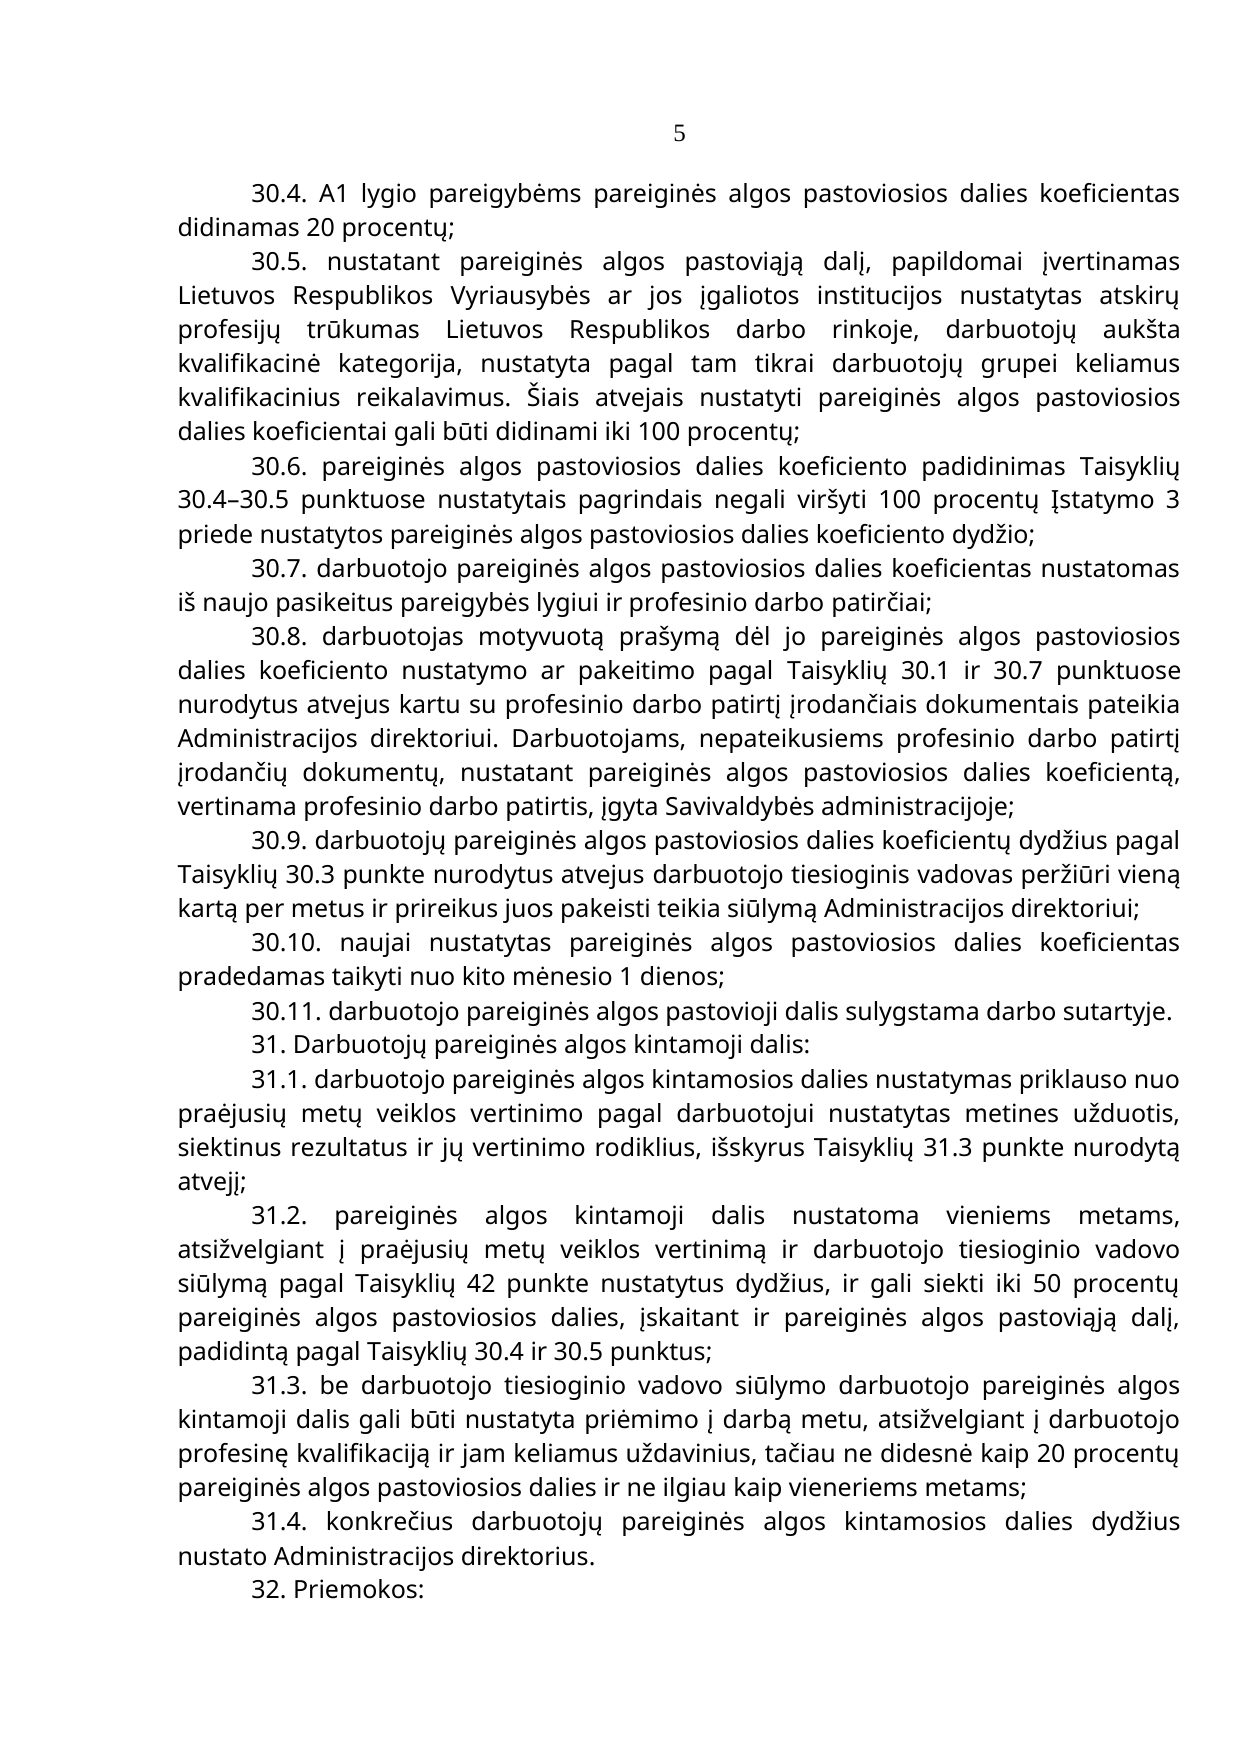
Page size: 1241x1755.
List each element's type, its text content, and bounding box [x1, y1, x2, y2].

text 30.9. darbuotojų pareiginės algos pastoviosios dalies koeficientų dydžius pagal Taisyklių 30.3 punkte nurodytus atvejus darbuotojo tiesioginis vadovas peržiūri vieną kartą per metus ir prireikus juos pakeisti teikia siūlymą Administracijos direktoriui; [177, 823, 1181, 925]
text 30.7. darbuotojo pareiginės algos pastoviosios dalies koeficientas nustatomas iš naujo pasikeitus pareigybės lygiui ir profesinio darbo patirčiai; [177, 550, 1181, 618]
text 31.1. darbuotojo pareiginės algos kintamosios dalies nustatymas priklauso nuo praėjusių metų veiklos vertinimo pagal darbuotojui nustatytas metines užduotis, siektinus rezultatus ir jų vertinimo rodiklius, išskyrus Taisyklių 31.3 punkte nurodytą atvejį; [177, 1061, 1181, 1197]
text 31.2. pareiginės algos kintamoji dalis nustatoma vieniems metams, atsižvelgiant į praėjusių metų veiklos vertinimą ir darbuotojo tiesioginio vadovo siūlymą pagal Taisyklių 42 punkte nustatytus dydžius, ir gali siekti iki 50 procentų pareiginės algos pastoviosios dalies, įskaitant ir pareiginės algos pastoviąją dalį, padidintą pagal Taisyklių 30.4 ir 30.5 punktus; [177, 1197, 1181, 1368]
text 31.4. konkrečius darbuotojų pareiginės algos kintamosios dalies dydžius nustato Administracijos direktorius. [177, 1504, 1181, 1572]
text 30.4. A1 lygio pareigybėms pareiginės algos pastoviosios dalies koeficientas didinamas 20 procentų; [177, 176, 1181, 244]
text 32. Priemokos: [177, 1572, 1181, 1606]
text 31. Darbuotojų pareiginės algos kintamoji dalis: [177, 1027, 1181, 1061]
text 30.11. darbuotojo pareiginės algos pastovioji dalis sulygstama darbo sutartyje. [177, 993, 1181, 1027]
text 30.10. naujai nustatytas pareiginės algos pastoviosios dalies koeficientas pradedamas taikyti nuo kito mėnesio 1 dienos; [177, 925, 1181, 993]
text 30.5. nustatant pareiginės algos pastoviąją dalį, papildomai įvertinamas Lietuvos Respublikos Vyriausybės ar jos įgaliotos institucijos nustatytas atskirų profesijų trūkumas Lietuvos Respublikos darbo rinkoje, darbuotojų aukšta kvalifikacinė kategorija, nustatyta pagal tam tikrai darbuotojų grupei keliamus kvalifikacinius reikalavimus. Šiais atvejais nustatyti pareiginės algos pastoviosios dalies koeficientai gali būti didinami iki 100 procentų; [177, 244, 1181, 448]
text 31.3. be darbuotojo tiesioginio vadovo siūlymo darbuotojo pareiginės algos kintamoji dalis gali būti nustatyta priėmimo į darbą metu, atsižvelgiant į darbuotojo profesinę kvalifikaciją ir jam keliamus uždavinius, tačiau ne didesnė kaip 20 procentų pareiginės algos pastoviosios dalies ir ne ilgiau kaip vieneriems metams; [177, 1368, 1181, 1504]
text 30.8. darbuotojas motyvuotą prašymą dėl jo pareiginės algos pastoviosios dalies koeficiento nustatymo ar pakeitimo pagal Taisyklių 30.1 ir 30.7 punktuose nurodytus atvejus kartu su profesinio darbo patirtį įrodančiais dokumentais pateikia Administracijos direktoriui. Darbuotojams, nepateikusiems profesinio darbo patirtį įrodančių dokumentų, nustatant pareiginės algos pastoviosios dalies koeficientą, vertinama profesinio darbo patirtis, įgyta Savivaldybės administracijoje; [177, 618, 1181, 823]
text 30.6. pareiginės algos pastoviosios dalies koeficiento padidinimas Taisyklių 30.4–30.5 punktuose nustatytais pagrindais negali viršyti 100 procentų Įstatymo 3 priede nustatytos pareiginės algos pastoviosios dalies koeficiento dydžio; [177, 448, 1181, 550]
